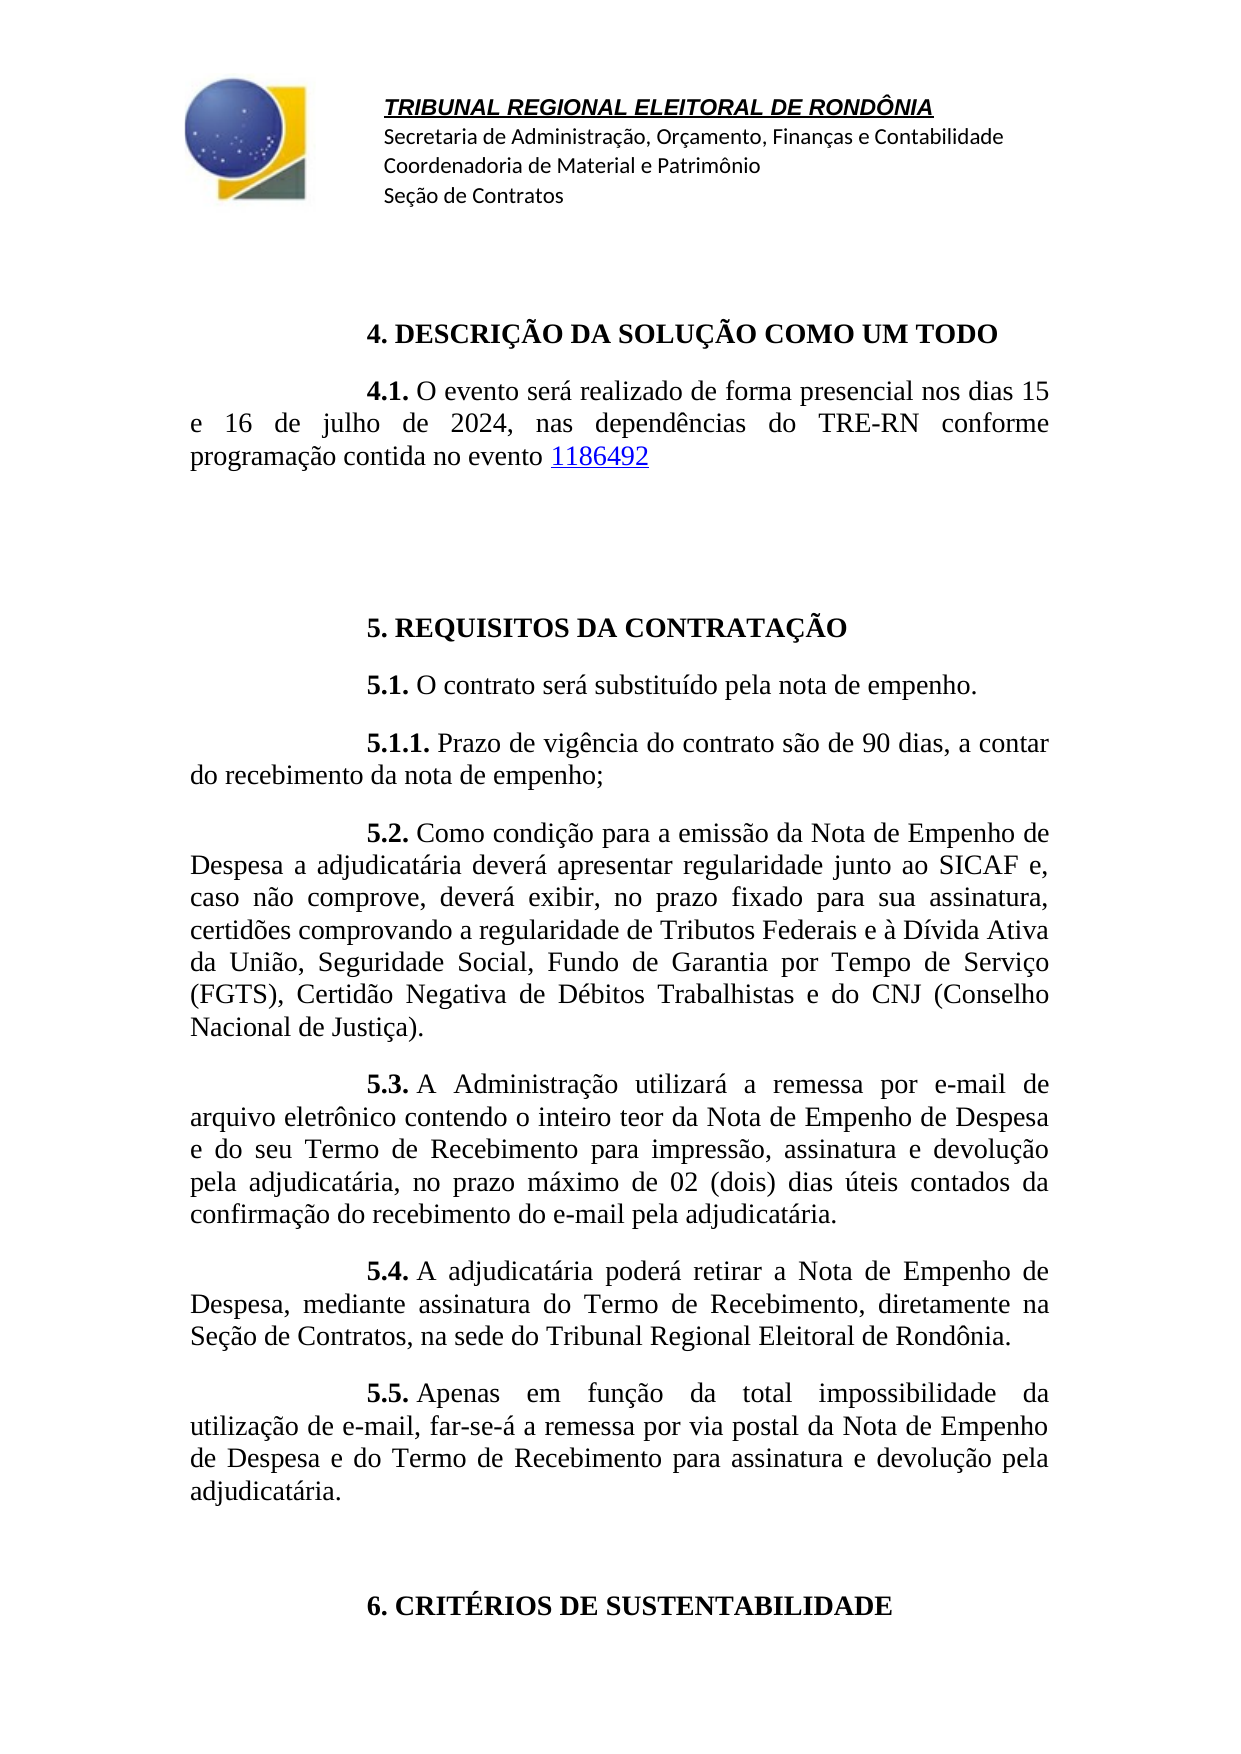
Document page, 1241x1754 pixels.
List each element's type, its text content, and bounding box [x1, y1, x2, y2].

text 5.3. A Administração utilizará a remessa por e-mail de arquivo eletrônico contendo o inteiro teor da Nota de Empenho de Despesa e do seu Termo de Recebimento para impressão, assinatura e devolução pela adjudicatária, no prazo máximo de 02 (dois) dias úteis contados da confirmação do recebimento do e-mail pela adjudicatária. [190, 1067, 1051, 1229]
text 5.5. Apenas em função da total impossibilidade da utilização de e-mail, far-se-á a remessa por via postal da Nota de Empenho de Despesa e do Termo de Recebimento para assinatura e devolução pela adjudicatária. [190, 1377, 1051, 1506]
text 5.1.1. Prazo de vigência do contrato são de 90 dias, a contar do recebimento da nota de empenho; [190, 726, 1051, 791]
text 5.2. Como condição para a emissão da Nota de Empenho de Despesa a adjudicatária deverá apresentar regularidade junto ao SICAF e, caso não comprove, deverá exibir, no prazo fixado para sua assinatura, certidões comprovando a regularidade de Tributos Federais e à Dívida Ativa da União, Seguridade Social, Fundo de Garantia por Tempo de Serviço (FGTS), Certidão Negativa de Débitos Trabalhistas e do CNJ (Conselho Nacional de Justiça). [190, 816, 1051, 1042]
text 6. CRITÉRIOS DE SUSTENTABILIDADE [190, 1588, 1051, 1621]
text 5.1. O contrato será substituído pela nota de empenho. [190, 668, 1051, 701]
text 4. DESCRIÇÃO DA SOLUÇÃO COMO UM TODO [190, 317, 1051, 349]
text 4.1. O evento será realizado de forma presencial nos dias 15 e 16 de julho de 2024, nas dependências do TRE-RN conforme programação contida no evento 1186492 [190, 374, 1051, 471]
text 5. REQUISITOS DA CONTRATAÇÃO [190, 611, 1051, 643]
text 5.4. A adjudicatária poderá retirar a Nota de Empenho de Despesa, mediante assinatura do Termo de Recebimento, diretamente na Seção de Contratos, na sede do Tribunal Regional Eleitoral de Rondônia. [190, 1254, 1051, 1352]
